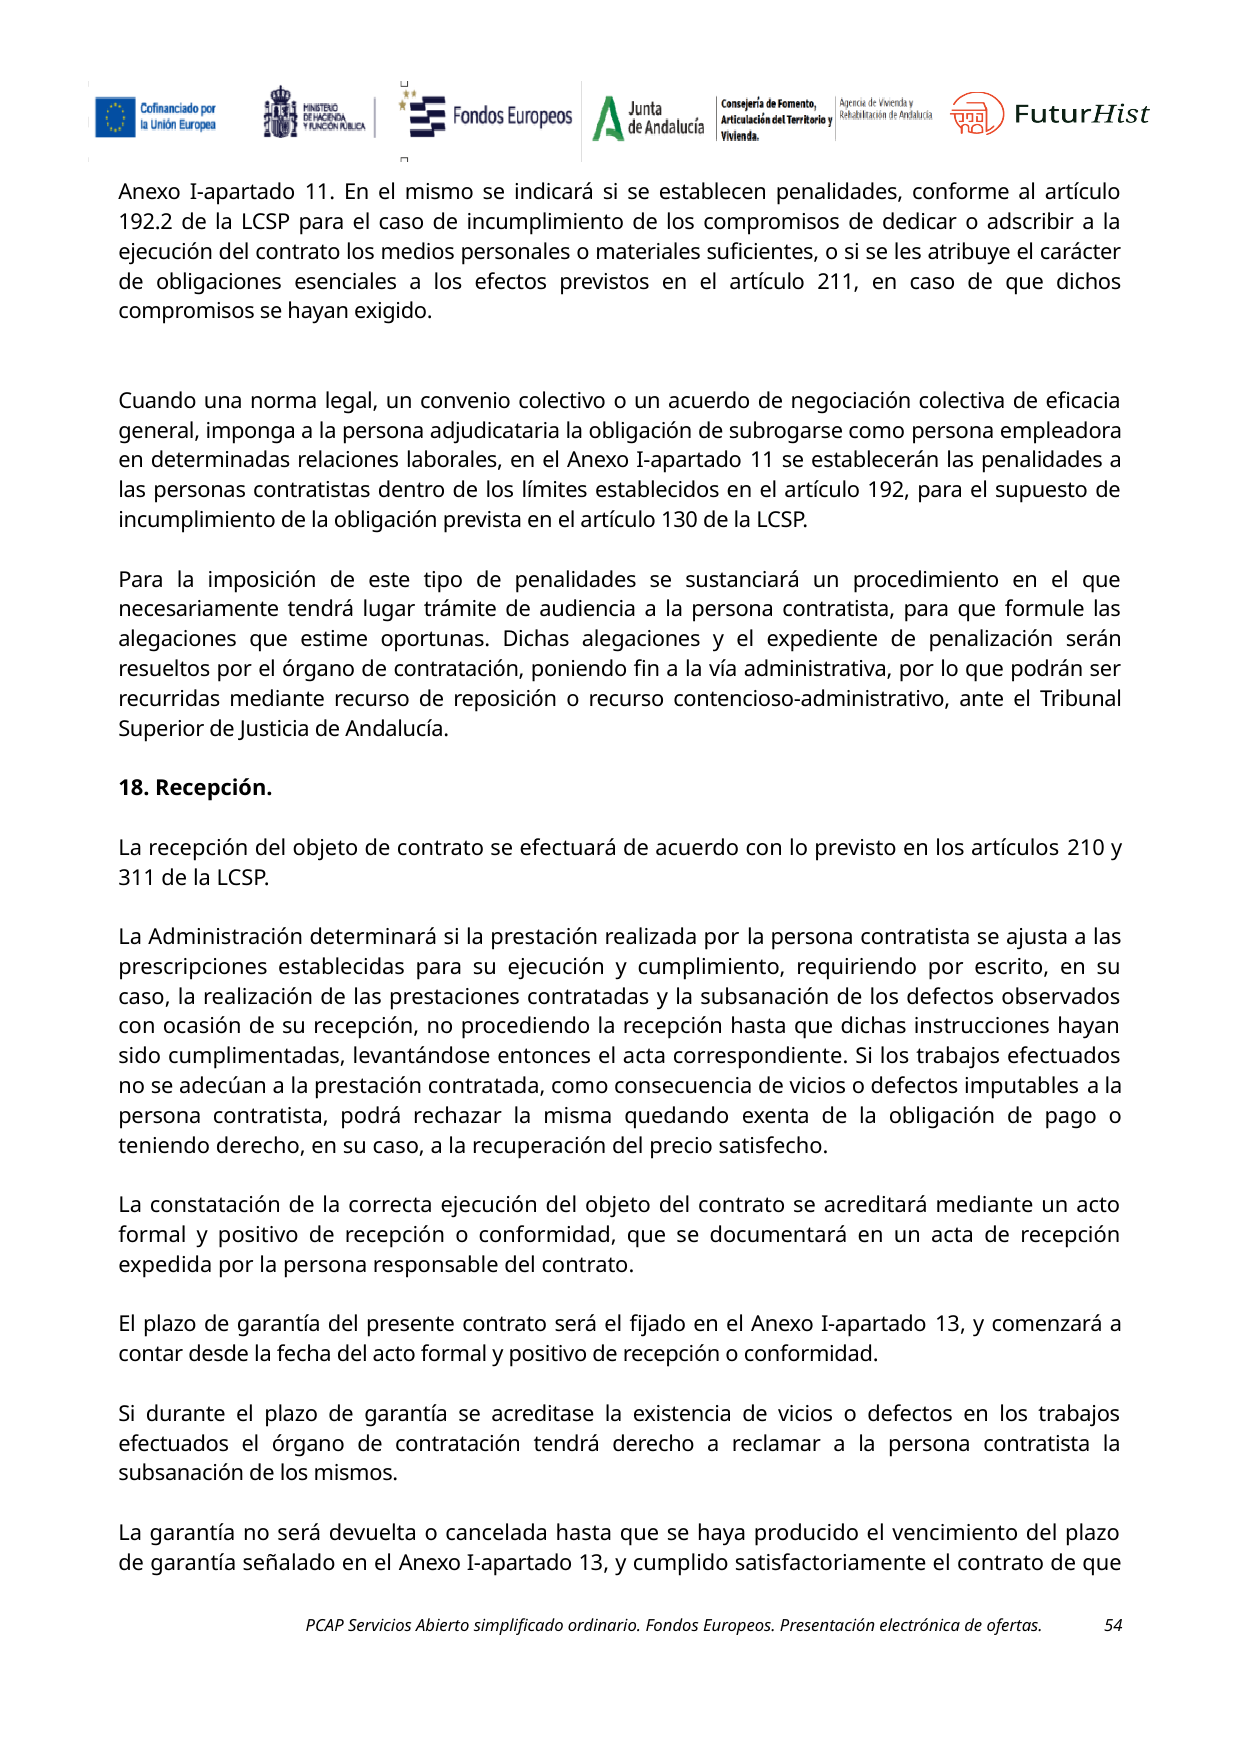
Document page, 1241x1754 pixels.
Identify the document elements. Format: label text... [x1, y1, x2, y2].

subtitle 18. Recepción. [118, 772, 1122, 802]
text La constatación de la correcta ejecución del objeto del contrato se acreditará mediante un acto formal y positivo de recepción o conformidad, que se documentará en un acta de recepción expedida por la persona responsable del contrato. [118, 1189, 1122, 1279]
text Si durante el plazo de garantía se acreditase la existencia de vicios o defectos en los trabajos efectuados el órgano de contratación tendrá derecho a reclamar a la persona contratista la subsanación de los mismos. [118, 1398, 1122, 1487]
text Cuando una norma legal, un convenio colectivo o un acuerdo de negociación colectiva de eficacia general, imponga a la persona adjudicataria la obligación de subrogarse como persona empleadora en determinadas relaciones laborales, en el Anexo I-apartado 11 se establecerán las penalidades a las personas contratistas dentro de los límites establecidos en el artículo 192, para el supuesto de incumplimiento de la obligación prevista en el artículo 130 de la LCSP. [118, 385, 1122, 534]
text La Administración determinará si la prestación realizada por la persona contratista se ajusta a las prescripciones establecidas para su ejecución y cumplimiento, requiriendo por escrito, en su caso, la realización de las prestaciones contratadas y la subsanación de los defectos observados con ocasión de su recepción, no procediendo la recepción hasta que dichas instrucciones hayan sido cumplimentadas, levantándose entonces el acta correspondiente. Si los trabajos efectuados no se adecúan a la prestación contratada, como consecuencia de vicios o defectos imputables a la persona contratista, podrá rechazar la misma quedando exenta de la obligación de pago o teniendo derecho, en su caso, a la recuperación del precio satisfecho. [118, 921, 1122, 1159]
text El plazo de garantía del presente contrato será el fijado en el Anexo I-apartado 13, y comenzará a contar desde la fecha del acto formal y positivo de recepción o conformidad. [118, 1308, 1122, 1368]
text Anexo I-apartado 11. En el mismo se indicará si se establecen penalidades, conforme al artículo 192.2 de la LCSP para el caso de incumplimiento de los compromisos de dedicar o adscribir a la ejecución del contrato los medios personales o materiales suficientes, o si se les atribuye el carácter de obligaciones esenciales a los efectos previstos en el artículo 211, en caso de que dichos compromisos se hayan exigido. [118, 176, 1122, 325]
text La recepción del objeto de contrato se efectuará de acuerdo con lo previsto en los artículos 210 y 311 de la LCSP. [118, 832, 1122, 891]
text La garantía no será devuelta o cancelada hasta que se haya producido el vencimiento del plazo de garantía señalado en el Anexo I-apartado 13, y cumplido satisfactoriamente el contrato de que [118, 1517, 1122, 1577]
picture [88, 79, 943, 162]
picture [949, 92, 1150, 135]
text Para la imposición de este tipo de penalidades se sustanciará un procedimiento en el que necesariamente tendrá lugar trámite de audiencia a la persona contratista, para que formule las alegaciones que estime oportunas. Dichas alegaciones y el expediente de penalización serán resueltos por el órgano de contratación, poniendo fin a la vía administrativa, por lo que podrán ser recurridas mediante recurso de reposición o recurso contencioso-administrativo, ante el Tribunal Superior de Justicia de Andalucía. [118, 564, 1122, 742]
